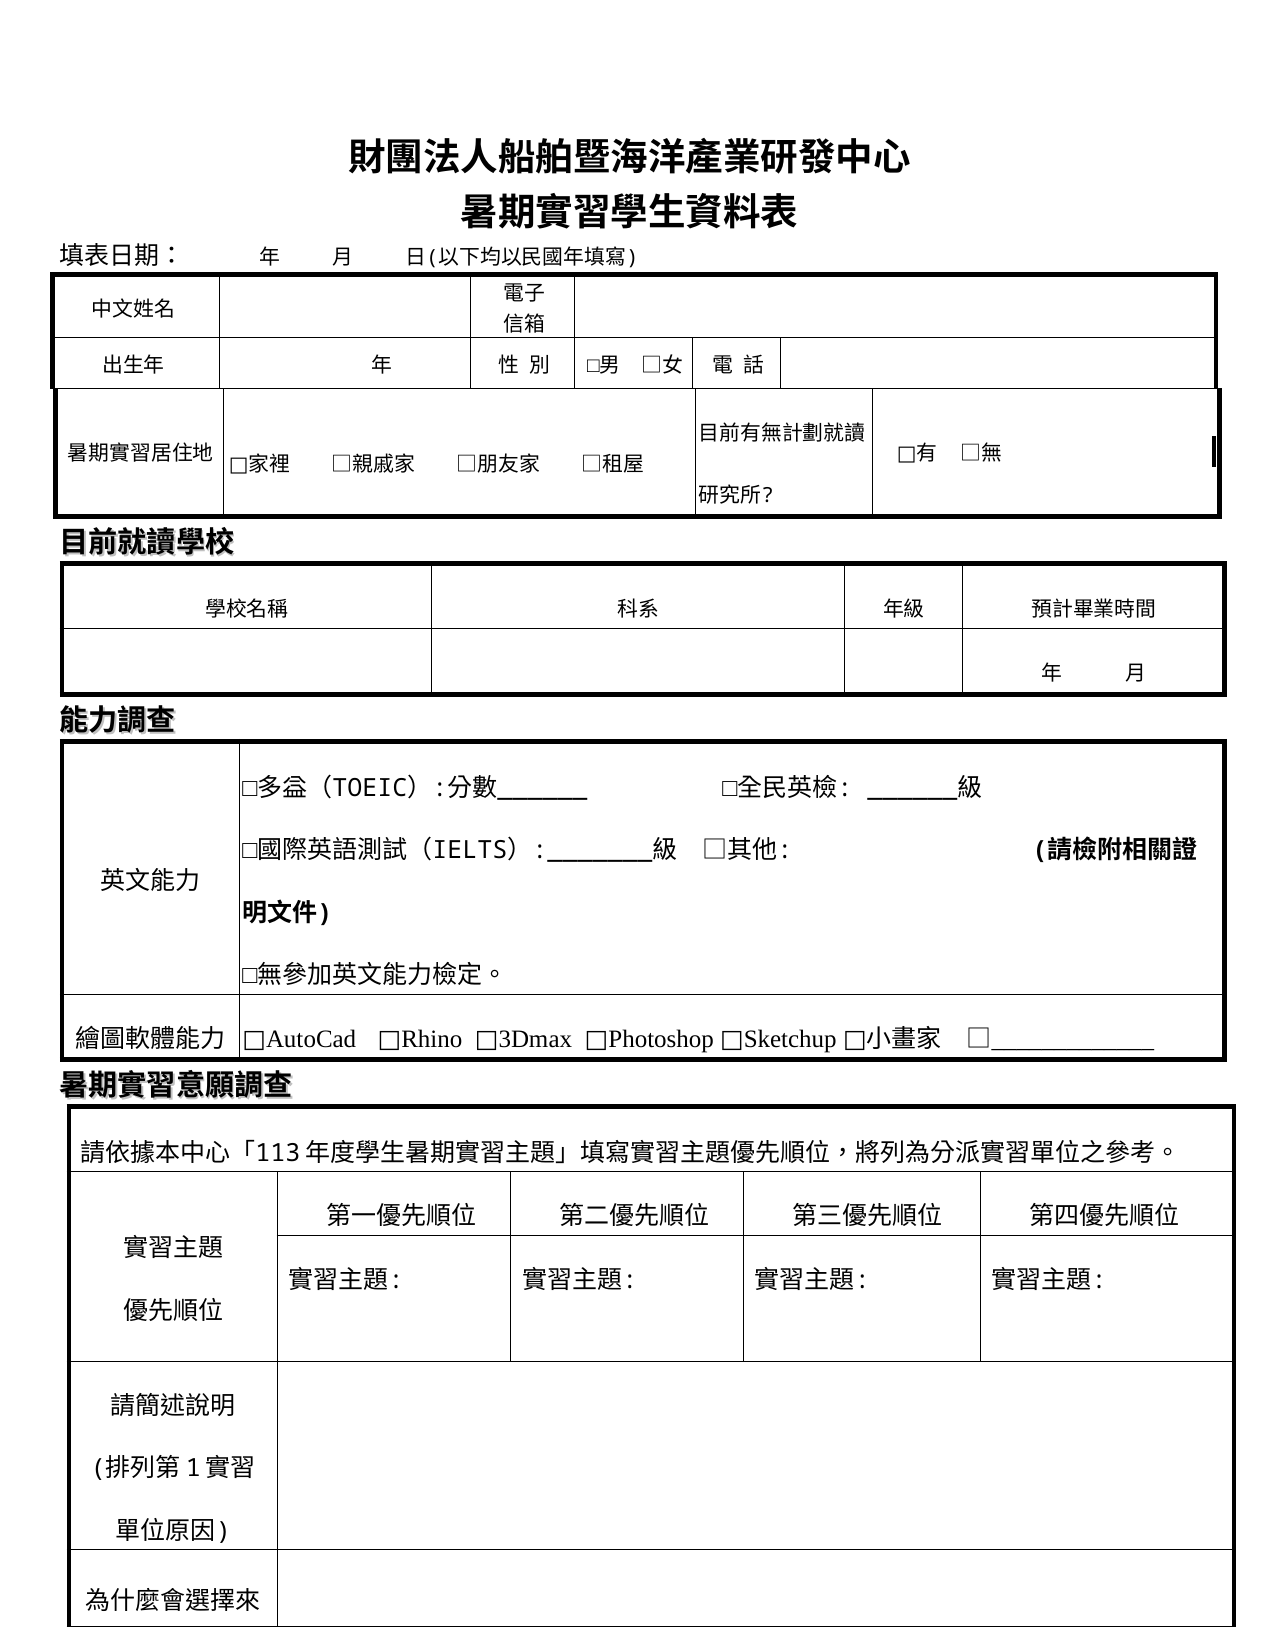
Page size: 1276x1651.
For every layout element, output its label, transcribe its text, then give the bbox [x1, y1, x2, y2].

table_header 年級 [845, 566, 962, 628]
text 填表日期： 年 月 日(以下均以民國年填寫) [59, 236, 1213, 272]
text 暑期實習意願調查 [59, 1062, 1213, 1104]
table_cell 電 話 [693, 338, 780, 388]
table_cell 第二優先順位 [511, 1172, 743, 1235]
text 能力調查 [59, 697, 1213, 739]
table_cell 年 [220, 338, 470, 388]
table_cell 實習主題: [981, 1236, 1232, 1361]
table_cell □男 □女 [575, 338, 692, 388]
table_cell 為什麼會選擇來 [71, 1550, 277, 1626]
table_cell [781, 338, 1214, 388]
table_header 英文能力 [64, 744, 239, 993]
table_cell □家裡 □親戚家 □朋友家 □租屋 [224, 389, 695, 514]
table_cell [278, 1362, 1232, 1549]
table_header 預計畢業時間 [963, 566, 1222, 628]
table_cell 第四優先順位 [981, 1172, 1232, 1235]
table_cell 實習主題: [511, 1236, 743, 1361]
table_header [975, 127, 1224, 236]
table_cell 目前有無計劃就讀研究所? [696, 389, 872, 514]
text 目前就讀學校 [59, 519, 1213, 561]
table_header 科系 [432, 566, 844, 628]
table_cell □有 □無 [873, 389, 1217, 514]
table_cell [278, 1550, 1232, 1626]
table_header 請依據本中心「113年度學生暑期實習主題」填寫實習主題優先順位，將列為分派實習單位之參考。 [71, 1109, 1232, 1171]
table_header [575, 277, 1214, 337]
table_header [220, 277, 470, 337]
table_cell 請簡述說明 (排列第1實習單位原因) [71, 1362, 277, 1549]
table_cell 第一優先順位 [278, 1172, 510, 1235]
table_cell 年 月 [963, 629, 1222, 692]
table_cell 實習主題 優先順位 [71, 1172, 277, 1361]
table_header 財團法人船舶暨海洋產業研發中心 暑期實習學生資料表 [190, 127, 974, 236]
table_cell [432, 629, 844, 692]
table_cell [64, 629, 431, 692]
table_cell 繪圖軟體能力 [64, 995, 239, 1057]
table_header 學校名稱 [64, 566, 431, 628]
table_header [59, 127, 189, 236]
table_cell 第三優先順位 [744, 1172, 980, 1235]
table_cell 出生年 [55, 338, 219, 388]
table_cell 實習主題: [278, 1236, 510, 1361]
table_header 中文姓名 [55, 277, 219, 337]
table_cell 實習主題: [744, 1236, 980, 1361]
table_cell 性 別 [471, 338, 574, 388]
table_header 電子 信箱 [471, 277, 574, 337]
table_cell □AutoCad □Rhino □3Dmax □Photoshop □Sketchup □小畫家 □_____________ [240, 995, 1222, 1057]
table_cell 暑期實習居住地 [58, 389, 223, 514]
table_cell [845, 629, 962, 692]
table_header □多益（TOEIC）:分數______ □全民英檢: ______級 □國際英語測試（IELTS）:_______級 □其他: (請檢附相關證明文件) □無參加英文能力檢定。 [240, 744, 1222, 993]
